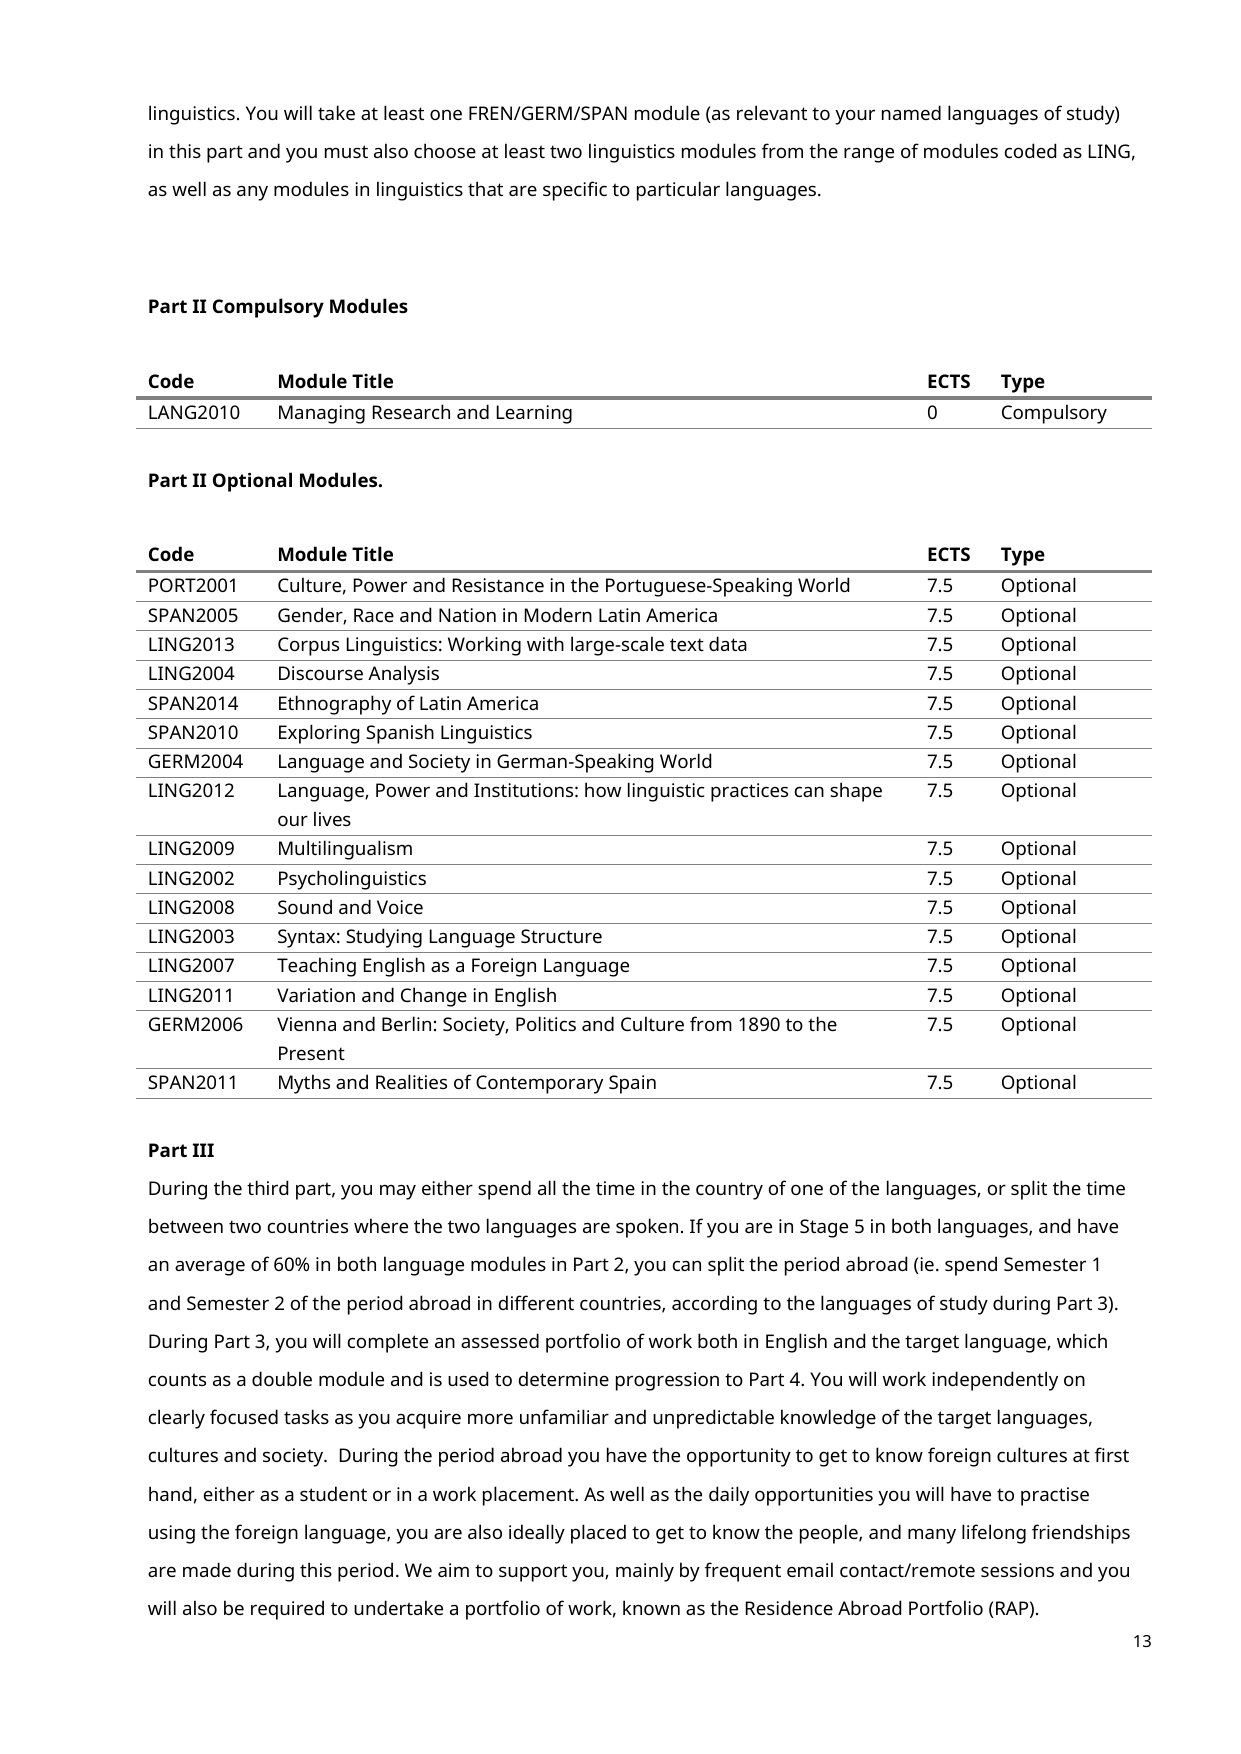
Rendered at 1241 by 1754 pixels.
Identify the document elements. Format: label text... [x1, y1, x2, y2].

table_cell Module Title [266, 368, 916, 396]
table_cell 7.5 [916, 661, 989, 689]
table_cell Ethnography of Latin America [266, 690, 916, 718]
table_cell Vienna and Berlin: Society, Politics and Culture from 1890 to the Present [266, 1011, 916, 1068]
table_cell 7.5 [916, 1011, 989, 1068]
table_cell 7.5 [916, 719, 989, 747]
table_cell SPAN2005 [136, 602, 266, 630]
table_cell Syntax: Studying Language Structure [266, 924, 916, 952]
table_cell Myths and Realities of Contemporary Spain [266, 1069, 916, 1098]
table_cell Optional [989, 749, 1152, 777]
table_cell Corpus Linguistics: Working with large-scale text data [266, 631, 916, 659]
table_cell Optional [989, 631, 1152, 659]
table_cell Variation and Change in English [266, 982, 916, 1010]
table_cell Optional [989, 1069, 1152, 1098]
table_cell Module Title [266, 541, 916, 570]
table_cell Optional [989, 982, 1152, 1010]
table_cell 7.5 [916, 573, 989, 601]
table_cell ECTS [916, 541, 989, 570]
table_cell Language and Society in German-Speaking World [266, 749, 916, 777]
table_cell LING2013 [136, 631, 266, 659]
table_cell 7.5 [916, 953, 989, 981]
table_cell Discourse Analysis [266, 661, 916, 689]
table_cell ECTS [916, 368, 989, 396]
table_cell LING2007 [136, 953, 266, 981]
table_cell 0 [916, 400, 989, 428]
table_cell Multilingualism [266, 836, 916, 864]
table_cell Type [989, 541, 1152, 570]
table_cell PORT2001 [136, 573, 266, 601]
table_cell Language, Power and Institutions: how linguistic practices can shape our lives [266, 778, 916, 835]
table_cell Optional [989, 661, 1152, 689]
table_cell 7.5 [916, 690, 989, 718]
table_cell Code [136, 541, 266, 570]
table_cell LING2003 [136, 924, 266, 952]
table_cell 7.5 [916, 631, 989, 659]
table_cell Optional [989, 778, 1152, 835]
table_cell 7.5 [916, 1069, 989, 1098]
table_cell Compulsory [989, 400, 1152, 428]
table_cell Optional [989, 924, 1152, 952]
table_cell LING2004 [136, 661, 266, 689]
table_cell Part II Optional Modules. [136, 429, 1152, 541]
table_cell Optional [989, 1011, 1152, 1068]
table_cell Code [136, 368, 266, 396]
table_cell Teaching English as a Foreign Language [266, 953, 916, 981]
table_cell Part III During the third part, you may either spend all the time in the country of one of the languages, or split the time between two countries where the two languages are spoken. If you are in Stage 5 in both languages, and have an average of 60% in both language modules in Part 2, you can split the period abroad (ie. spend Semester 1 and Semester 2 of the period abroad in different countries, according to the languages of study during Part 3). During Part 3, you will complete an assessed portfolio of work both in English and the target language, which counts as a double module and is used to determine progression to Part 4. You will work independently on clearly focused tasks as you acquire more unfamiliar and unpredictable knowledge of the target languages, cultures and society. During the period abroad you have the opportunity to get to know foreign cultures at first hand, either as a student or in a work placement. As well as the daily opportunities you will have to practise using the foreign language, you are also ideally placed to get to know the people, and many lifelong friendships are made during this period. We aim to support you, mainly by frequent email contact/remote sessions and you will also be required to undertake a portfolio of work, known as the Residence Abroad Portfolio (RAP). [136, 1099, 1152, 1621]
table_cell 7.5 [916, 924, 989, 952]
table_cell Psycholinguistics [266, 865, 916, 893]
table_cell Type [989, 368, 1152, 396]
table_cell 7.5 [916, 836, 989, 864]
table_cell LING2012 [136, 778, 266, 835]
table_cell Sound and Voice [266, 894, 916, 922]
table_cell LING2009 [136, 836, 266, 864]
table_cell Gender, Race and Nation in Modern Latin America [266, 602, 916, 630]
table_cell Optional [989, 573, 1152, 601]
table_cell GERM2006 [136, 1011, 266, 1068]
table_cell Optional [989, 602, 1152, 630]
table_cell Exploring Spanish Linguistics [266, 719, 916, 747]
table_cell LANG2010 [136, 400, 266, 428]
table_cell 7.5 [916, 778, 989, 835]
table_cell linguistics. You will take at least one FREN/GERM/SPAN module (as relevant to your named languages of study) in this part and you must also choose at least two linguistics modules from the range of modules coded as LING, as well as any modules in linguistics that are specific to particular languages. [136, 99, 1152, 255]
table_cell GERM2004 [136, 749, 266, 777]
table_cell 7.5 [916, 865, 989, 893]
table_cell 7.5 [916, 602, 989, 630]
table_cell SPAN2011 [136, 1069, 266, 1098]
table_cell SPAN2014 [136, 690, 266, 718]
table_cell 7.5 [916, 982, 989, 1010]
table_cell 7.5 [916, 749, 989, 777]
table_cell Optional [989, 836, 1152, 864]
table_cell Part II Compulsory Modules [136, 255, 1152, 368]
table_cell Managing Research and Learning [266, 400, 916, 428]
table_cell Optional [989, 865, 1152, 893]
table_cell 7.5 [916, 894, 989, 922]
table_cell Optional [989, 690, 1152, 718]
table_cell Culture, Power and Resistance in the Portuguese-Speaking World [266, 573, 916, 601]
table_cell Optional [989, 953, 1152, 981]
table_cell Optional [989, 719, 1152, 747]
table_cell Optional [989, 894, 1152, 922]
table_cell LING2011 [136, 982, 266, 1010]
table_cell SPAN2010 [136, 719, 266, 747]
table_cell LING2002 [136, 865, 266, 893]
table_cell LING2008 [136, 894, 266, 922]
